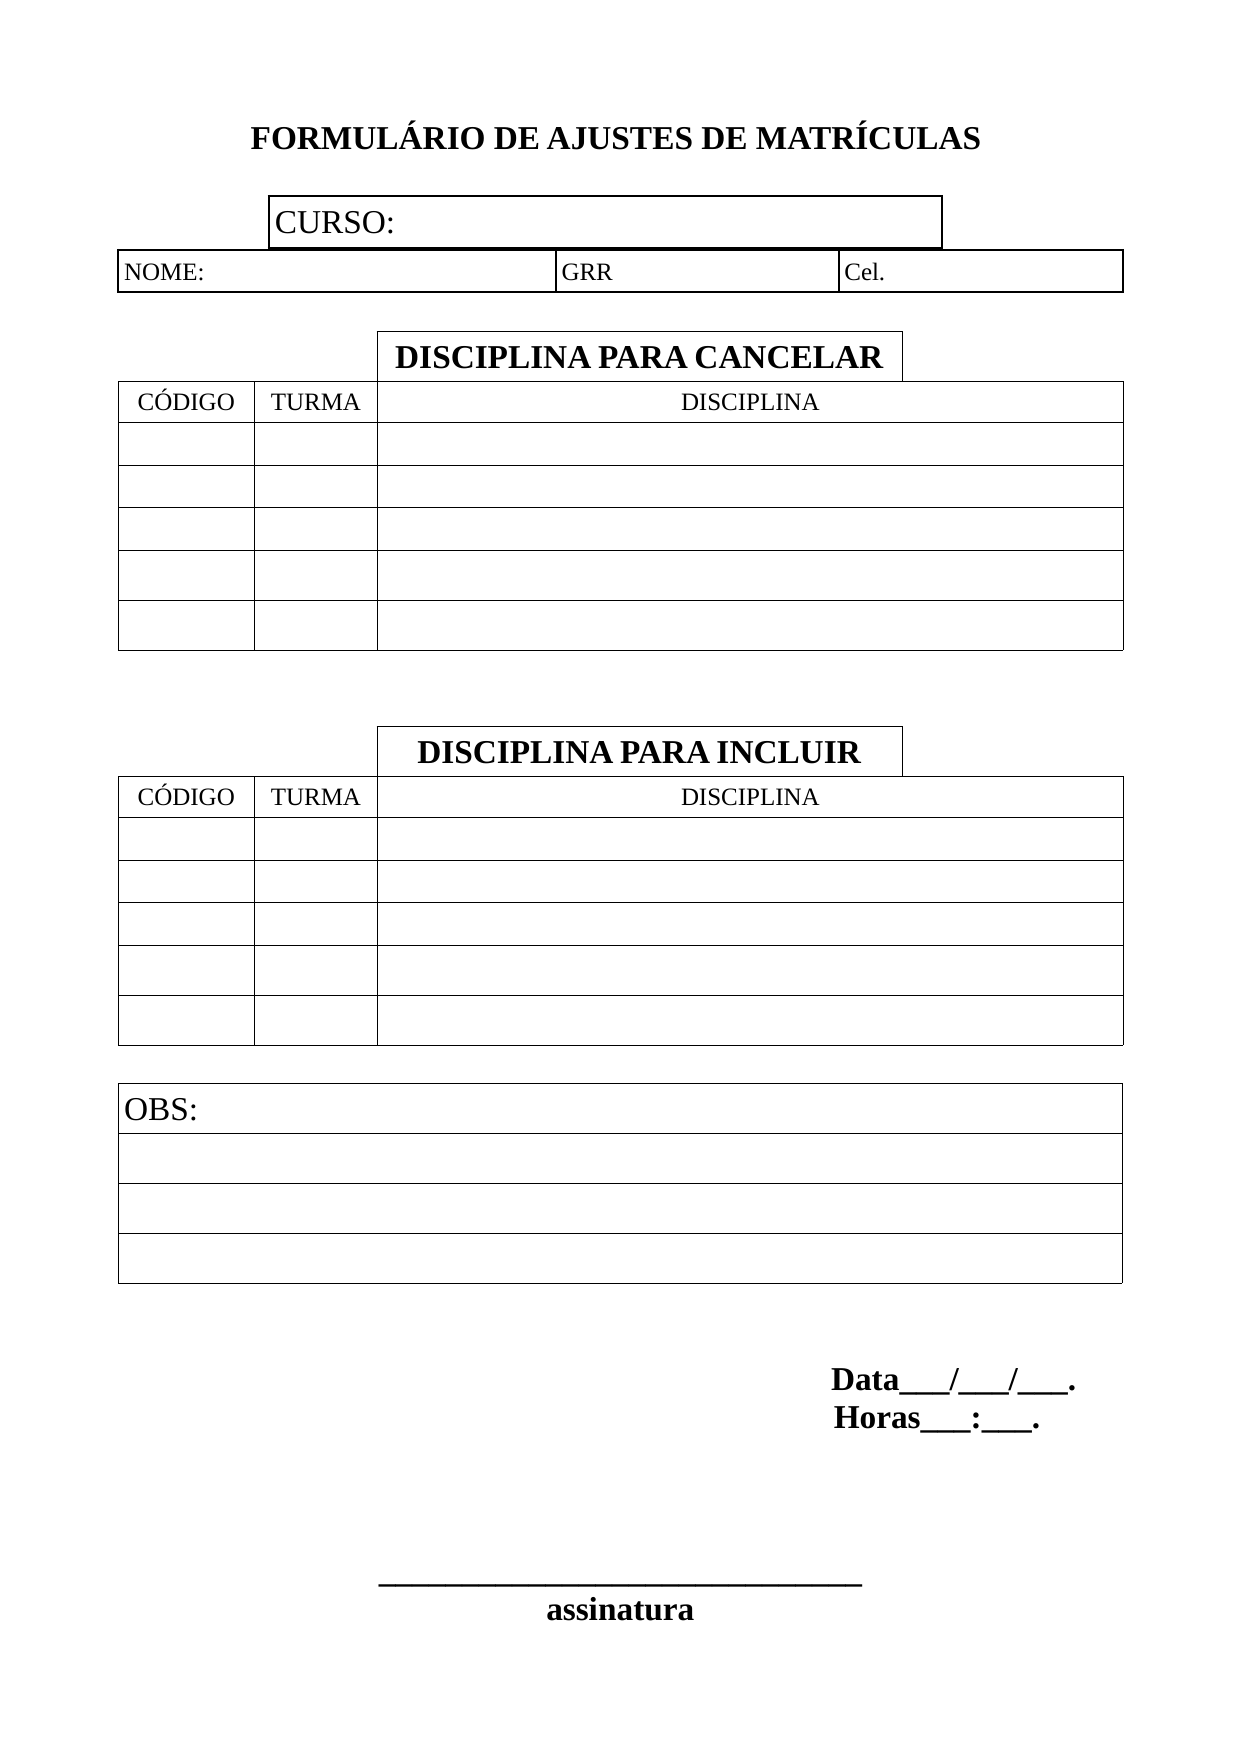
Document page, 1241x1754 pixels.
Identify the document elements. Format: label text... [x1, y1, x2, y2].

table_cell [119, 861, 254, 902]
table_cell [119, 818, 254, 859]
table_header DISCIPLINA [378, 777, 1123, 817]
table_cell [378, 946, 1123, 995]
table_cell [378, 423, 1123, 464]
table_cell [119, 1134, 1122, 1183]
table_cell [378, 818, 1123, 859]
table_cell [255, 996, 377, 1045]
table_header NOME: [119, 251, 555, 291]
table_cell [119, 508, 254, 550]
table_cell [255, 466, 377, 507]
table_header Cel. [840, 251, 1122, 291]
table_cell [119, 601, 254, 650]
table_cell [378, 996, 1123, 1045]
table_header DISCIPLINA PARA CANCELAR [378, 332, 902, 381]
table_cell [119, 423, 254, 464]
table_cell [378, 466, 1123, 507]
table_header CÓDIGO [119, 777, 254, 817]
table_cell [119, 996, 254, 1045]
table_cell [255, 946, 377, 995]
table_cell [255, 818, 377, 859]
text assinatura [118, 1589, 1122, 1628]
table_cell [378, 601, 1123, 650]
table_cell [119, 946, 254, 995]
table_cell [119, 903, 254, 945]
table_cell [378, 861, 1123, 902]
table_cell [255, 423, 377, 464]
text FORMULÁRIO DE AJUSTES DE MATRÍCULAS [118, 118, 1122, 156]
table_cell [378, 551, 1123, 600]
table_cell [119, 466, 254, 507]
table_cell [255, 551, 377, 600]
table_cell [119, 1184, 1122, 1233]
table_cell [255, 903, 377, 945]
table_header GRR [557, 251, 838, 291]
table_header CURSO: [270, 197, 941, 247]
table_header OBS: [119, 1084, 1122, 1133]
table_cell [255, 601, 377, 650]
table_cell [119, 551, 254, 600]
table_cell [378, 508, 1123, 550]
text _____________________________ [118, 1551, 1122, 1589]
table_cell [119, 1234, 1122, 1283]
table_header TURMA [255, 777, 377, 817]
text Horas___:___. [118, 1398, 1122, 1436]
table_cell [255, 861, 377, 902]
table_header DISCIPLINA [378, 382, 1123, 422]
text Data___/___/___. [118, 1359, 1122, 1398]
table_cell [378, 903, 1123, 945]
table_header DISCIPLINA PARA INCLUIR [378, 727, 902, 776]
table_header TURMA [255, 382, 377, 422]
table_cell [255, 508, 377, 550]
table_header CÓDIGO [119, 382, 254, 422]
